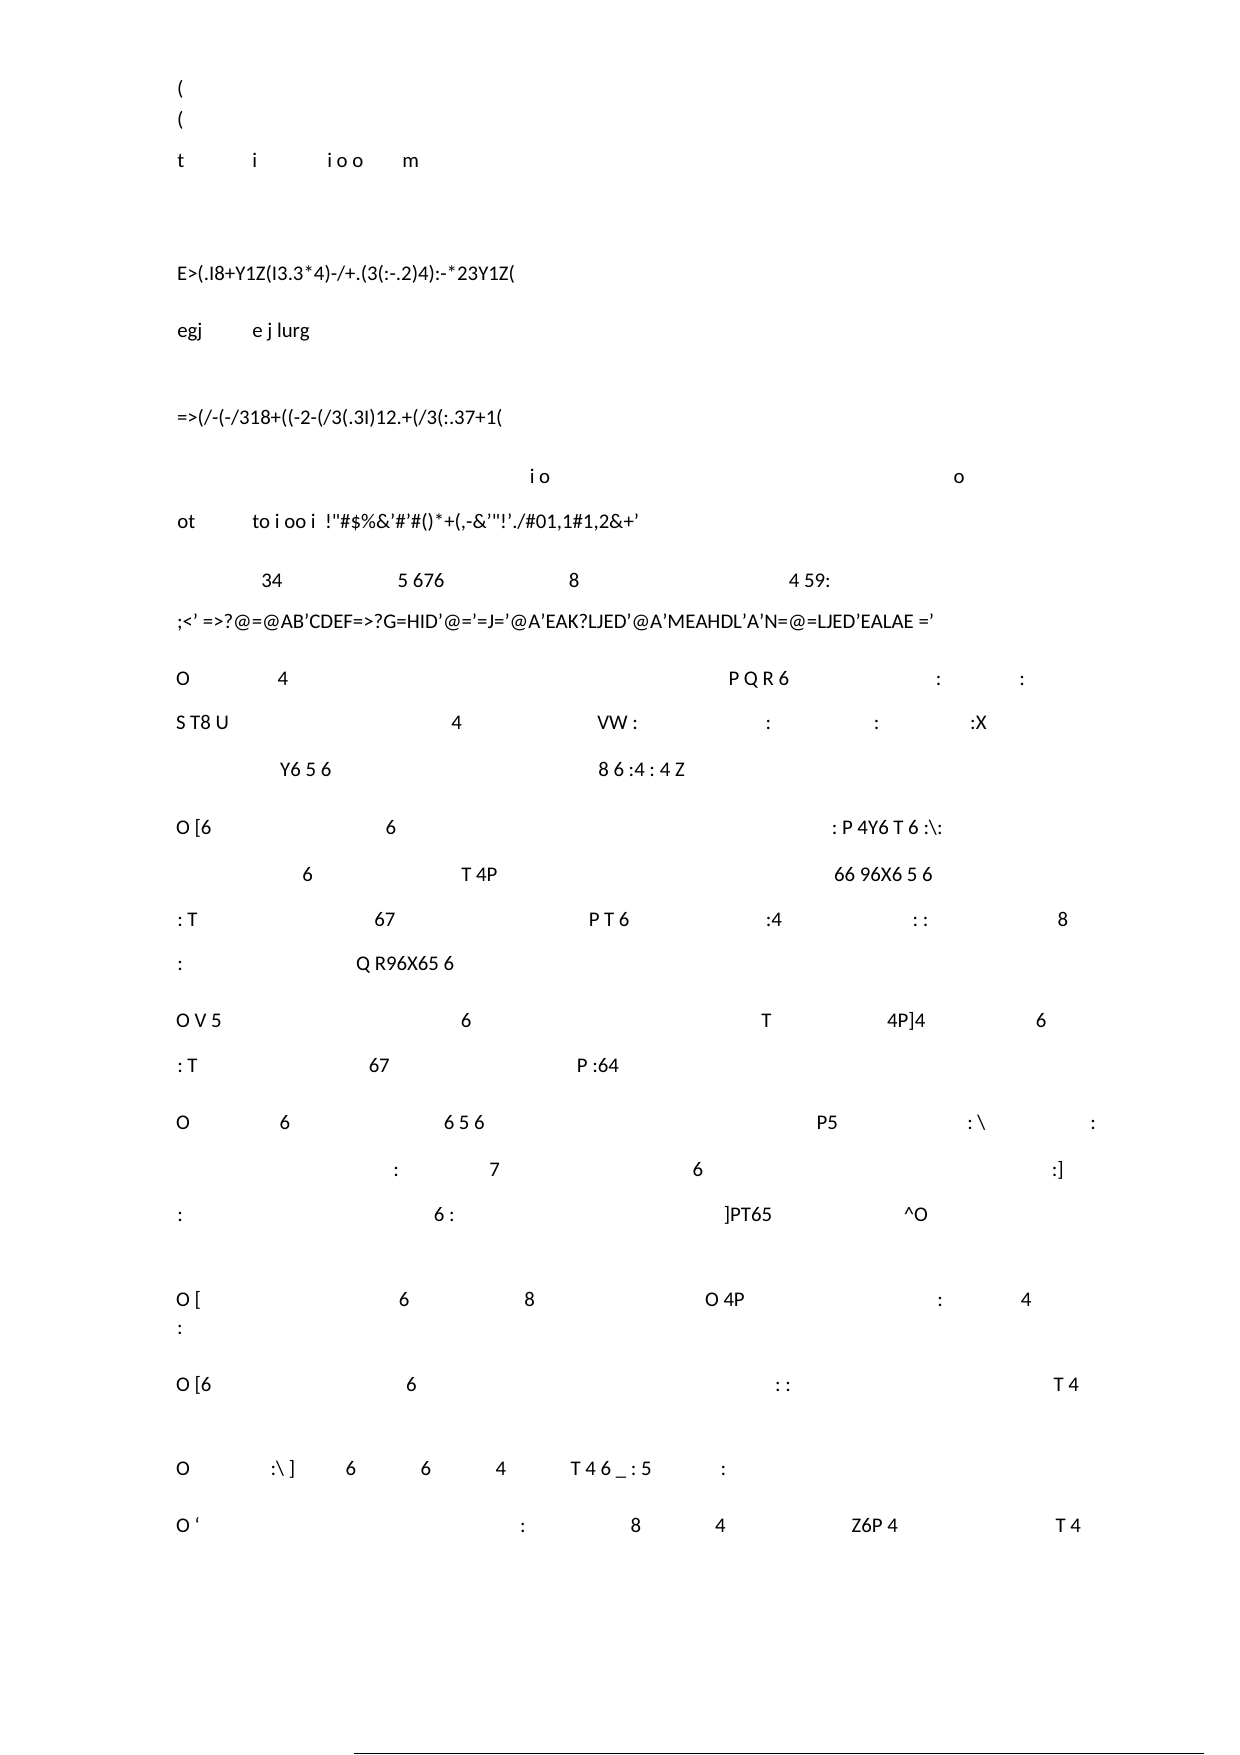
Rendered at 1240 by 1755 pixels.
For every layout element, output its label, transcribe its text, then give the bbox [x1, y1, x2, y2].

text i o o [177, 461, 1188, 489]
text 6 T 4P 66 96X6 5 6 [177, 859, 1188, 887]
text =>(/-(-/318+((-2-(/3(.3I)12.+(/3(:.37+1( [177, 404, 1188, 429]
text : 6 : ]PT65 ^O [177, 1201, 1188, 1227]
text O [6 6 : P 4Y6 T 6 :\: [176, 814, 1188, 839]
text O ‘ : 8 4 Z6P 4 T 4 [176, 1512, 1188, 1538]
text O :\ ] 6 6 4 T 4 6 _ : 5 : [176, 1456, 1073, 1481]
text O 4 P Q R 6 : : [176, 665, 1188, 690]
list ot to i oo i !"#$%&’#’#()*+(,-&’"!’./#01,1#1,2&+’ [0, 508, 1188, 534]
text ( [177, 75, 1188, 100]
text 34 5 676 8 4 59: [177, 565, 1188, 593]
text : [177, 1314, 1188, 1339]
text ;<’ =>?@=@AB’CDEF=>?G=HID’@=’=J=’@A’EAK?LJED’@A’MEAHDL’A’N=@=LJED’EALAE =’ [177, 608, 1188, 633]
text O [6 6 : : T 4 [176, 1371, 1188, 1396]
text S T8 U 4 VW : : : :X [176, 709, 1188, 735]
text : T 67 P :64 [177, 1052, 1188, 1077]
text E>(.I8+Y1Z(I3.3*4)-/+.(3(:-.2)4):-*23Y1Z( [177, 260, 1188, 286]
text ( [177, 106, 1188, 131]
text : 7 6 :] [177, 1154, 1188, 1182]
list egj e j lurg [0, 317, 1188, 343]
text : Q R96X65 6 [177, 950, 1188, 976]
text Y6 5 6 8 6 :4 : 4 Z [177, 754, 1188, 782]
text O 6 6 5 6 P5 : \ : [176, 1109, 1188, 1134]
text : T 67 P T 6 :4 : : 8 [177, 906, 1188, 931]
text O V 5 6 T 4P]4 6 [176, 1007, 1188, 1033]
list t i i o o m [0, 147, 1188, 172]
text O [ 6 8 O 4P : 4 [176, 1286, 1188, 1312]
